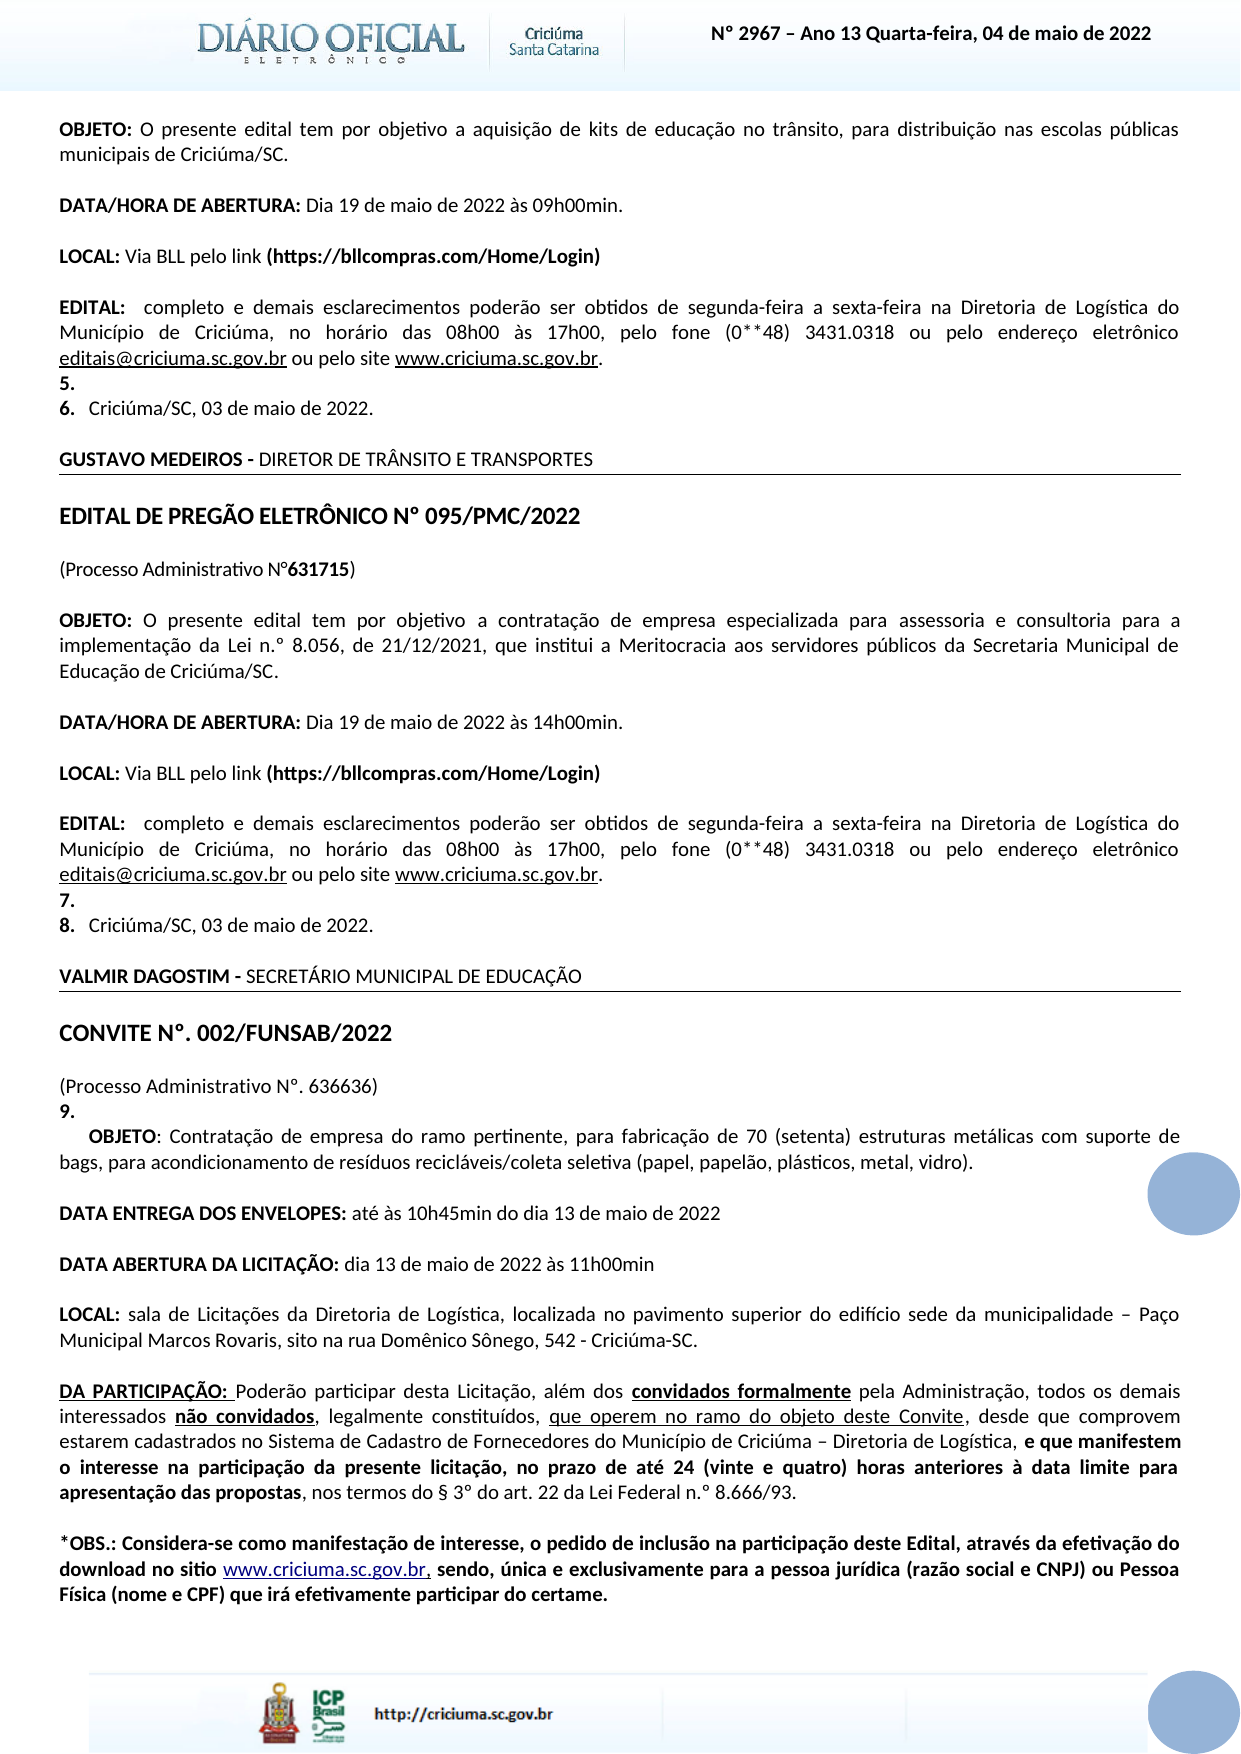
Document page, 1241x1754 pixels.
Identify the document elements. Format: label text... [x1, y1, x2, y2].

text *OBS.: Considera-se como manifestação de interesse, o pedido de inclusão na participação deste Edital, através da efetivação do download no sitio www.criciuma.sc.gov.br, sendo, única e exclusivamente para a pessoa jurídica (razão social e CNPJ) ou Pessoa Física (nome e CPF) que irá efetivamente participar do certame. [59, 1530, 1181, 1607]
text LOCAL: Via BLL pelo link (https://bllcompras.com/Home/Login) [59, 243, 1181, 268]
text DATA/HORA DE ABERTURA: Dia 19 de maio de 2022 às 14h00min. [59, 709, 1181, 734]
text EDITAL: completo e demais esclarecimentos poderão ser obtidos de segunda-feira a sexta-feira na Diretoria de Logística do Município de Criciúma, no horário das 08h00 às 17h00, pelo fone (0**48) 3431.0318 ou pelo endereço eletrônico editais@criciuma.sc.gov.br ou pelo site www.criciuma.sc.gov.br. [59, 811, 1181, 887]
text (Processo Administrativo N°631715) [59, 556, 1181, 582]
text DATA ENTREGA DOS ENVELOPES: até às 10h45min do dia 13 de maio de 2022 [59, 1200, 1161, 1225]
text LOCAL: sala de Licitações da Diretoria de Logística, localizada no pavimento superior do edifício sede da municipalidade – Paço Municipal Marcos Rovaris, sito na rua Domênico Sônego, 542 - Criciúma-SC. [59, 1302, 1181, 1352]
text CONVITE Nº. 002/FUNSAB/2022 [59, 1017, 1181, 1047]
text EDITAL DE PREGÃO ELETRÔNICO Nº 095/PMC/2022 [59, 500, 1181, 531]
text (Processo Administrativo Nº. 636636) [59, 1073, 1181, 1098]
text EDITAL: completo e demais esclarecimentos poderão ser obtidos de segunda-feira a sexta-feira na Diretoria de Logística do Município de Criciúma, no horário das 08h00 às 17h00, pelo fone (0**48) 3431.0318 ou pelo endereço eletrônico editais@criciuma.sc.gov.br ou pelo site www.criciuma.sc.gov.br. [59, 294, 1181, 370]
text DATA ABERTURA DA LICITAÇÃO: dia 13 de maio de 2022 às 11h00min [59, 1251, 1181, 1276]
text GUSTAVO MEDEIROS - DIRETOR DE TRÂNSITO E TRANSPORTES [59, 446, 1181, 474]
text OBJETO: Contratação de empresa do ramo pertinente, para fabricação de 70 (setenta) estruturas metálicas com suporte de bags, para acondicionamento de resíduos recicláveis/coleta seletiva (papel, papelão, plásticos, metal, vidro). [59, 1124, 1181, 1174]
text DATA/HORA DE ABERTURA: Dia 19 de maio de 2022 às 09h00min. [59, 192, 1181, 218]
text OBJETO: O presente edital tem por objetivo a aquisição de kits de educação no trânsito, para distribuição nas escolas públicas municipais de Criciúma/SC. [59, 116, 1181, 167]
text OBJETO: O presente edital tem por objetivo a contratação de empresa especializada para assessoria e consultoria para a implementação da Lei n.º 8.056, de 21/12/2021, que institui a Meritocracia aos servidores públicos da Secretaria Municipal de Educação de Criciúma/SC. [59, 607, 1181, 683]
text Criciúma/SC, 03 de maio de 2022. [59, 396, 1181, 421]
text DA PARTICIPAÇÃO: Poderão participar desta Licitação, além dos convidados formalmente pela Administração, todos os demais interessados não convidados, legalmente constituídos, que operem no ramo do objeto deste Convite, desde que comprovem estarem cadastrados no Sistema de Cadastro de Fornecedores do Município de Criciúma – Diretoria de Logística, e que manifestem o interesse na participação da presente licitação, no prazo de até 24 (vinte e quatro) horas anteriores à data limite para apresentação das propostas, nos termos do § 3º do art. 22 da Lei Federal n.º 8.666/93. [59, 1378, 1181, 1505]
text LOCAL: Via BLL pelo link (https://bllcompras.com/Home/Login) [59, 760, 1181, 785]
text Criciúma/SC, 03 de maio de 2022. [59, 912, 1181, 938]
text VALMIR DAGOSTIM - SECRETÁRIO MUNICIPAL DE EDUCAÇÃO [59, 963, 1181, 991]
